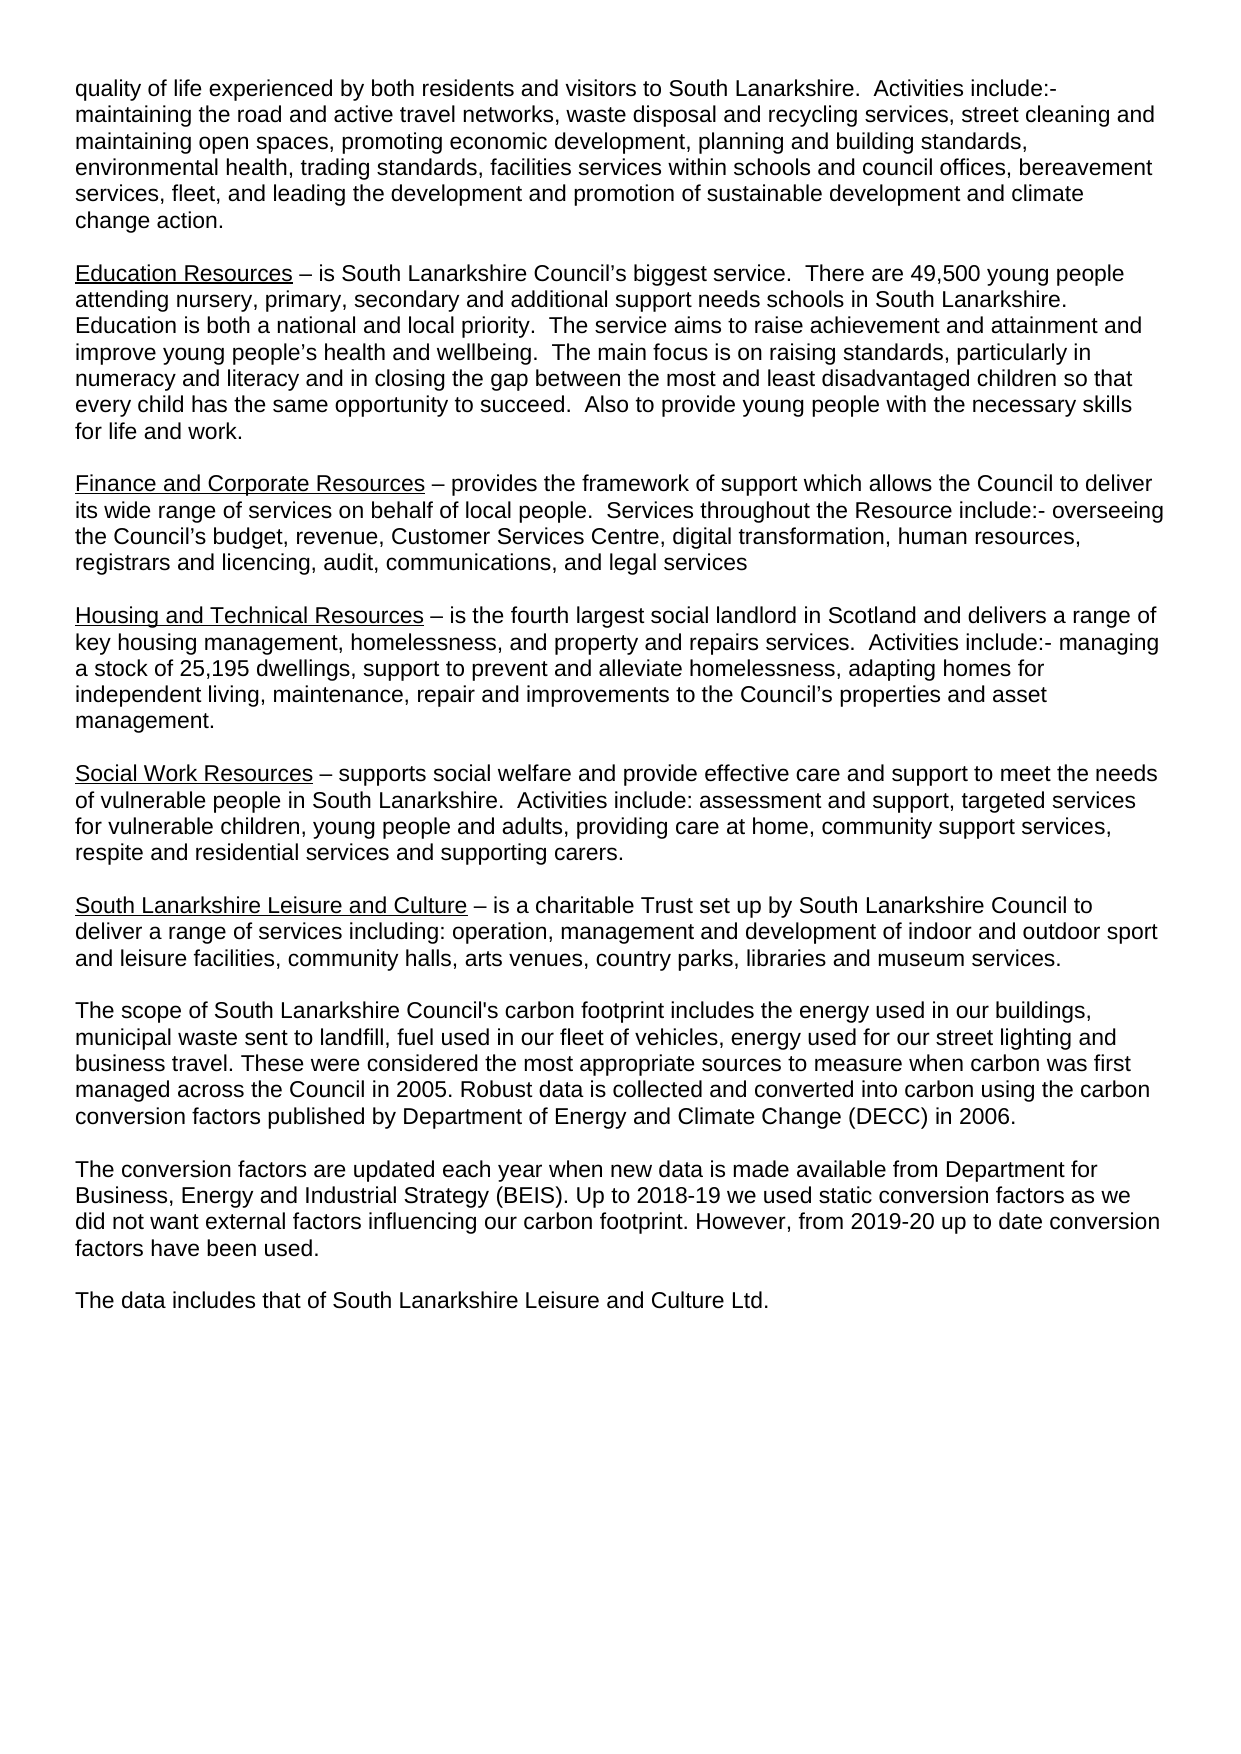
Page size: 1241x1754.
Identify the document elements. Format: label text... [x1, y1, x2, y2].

text The data includes that of South Lanarkshire Leisure and Culture Ltd. [75, 1287, 1165, 1314]
text The conversion factors are updated each year when new data is made available from Department for Business, Energy and Industrial Strategy (BEIS). Up to 2018-19 we used static conversion factors as we did not want external factors influencing our carbon footprint. However, from 2019-20 up to date conversion factors have been used. [75, 1156, 1165, 1287]
text South Lanarkshire Leisure and Culture – is a charitable Trust set up by South Lanarkshire Council to deliver a range of services including: operation, management and development of indoor and outdoor sport and leisure facilities, community halls, arts venues, country parks, libraries and museum services. [75, 892, 1165, 971]
text The scope of South Lanarkshire Council's carbon footprint includes the energy used in our buildings, municipal waste sent to landfill, fuel used in our fleet of vehicles, energy used for our street lighting and business travel. These were considered the most appropriate sources to measure when carbon was first managed across the Council in 2005. Robust data is collected and converted into carbon using the carbon conversion factors published by Department of Energy and Climate Change (DECC) in 2006. [75, 997, 1165, 1129]
text Finance and Corporate Resources – provides the framework of support which allows the Council to deliver its wide range of services on behalf of local people. Services throughout the Resource include:- overseeing the Council’s budget, revenue, Customer Services Centre, digital transformation, human resources, registrars and licencing, audit, communications, and legal services [75, 470, 1165, 576]
text Social Work Resources – supports social welfare and provide effective care and support to meet the needs of vulnerable people in South Lanarkshire. Activities include: assessment and support, targeted services for vulnerable children, young people and adults, providing care at home, community support services, respite and residential services and supporting carers. [75, 760, 1165, 866]
text Education Resources – is South Lanarkshire Council’s biggest service. There are 49,500 young people attending nursery, primary, secondary and additional support needs schools in South Lanarkshire. Education is both a national and local priority. The service aims to raise achievement and attainment and improve young people’s health and wellbeing. The main focus is on raising standards, particularly in numeracy and literacy and in closing the gap between the most and least disadvantaged children so that every child has the same opportunity to succeed. Also to provide young people with the necessary skills for life and work. [75, 259, 1165, 444]
text Housing and Technical Resources – is the fourth largest social landlord in Scotland and delivers a range of key housing management, homelessness, and property and repairs services. Activities include:- managing a stock of 25,195 dwellings, support to prevent and alleviate homelessness, adapting homes for independent living, maintenance, repair and improvements to the Council’s properties and asset management. [75, 602, 1165, 734]
text quality of life experienced by both residents and visitors to South Lanarkshire. Activities include:- maintaining the road and active travel networks, waste disposal and recycling services, street cleaning and maintaining open spaces, promoting economic development, planning and building standards, environmental health, trading standards, facilities services within schools and council offices, bereavement services, fleet, and leading the development and promotion of sustainable development and climate change action. [75, 75, 1165, 233]
